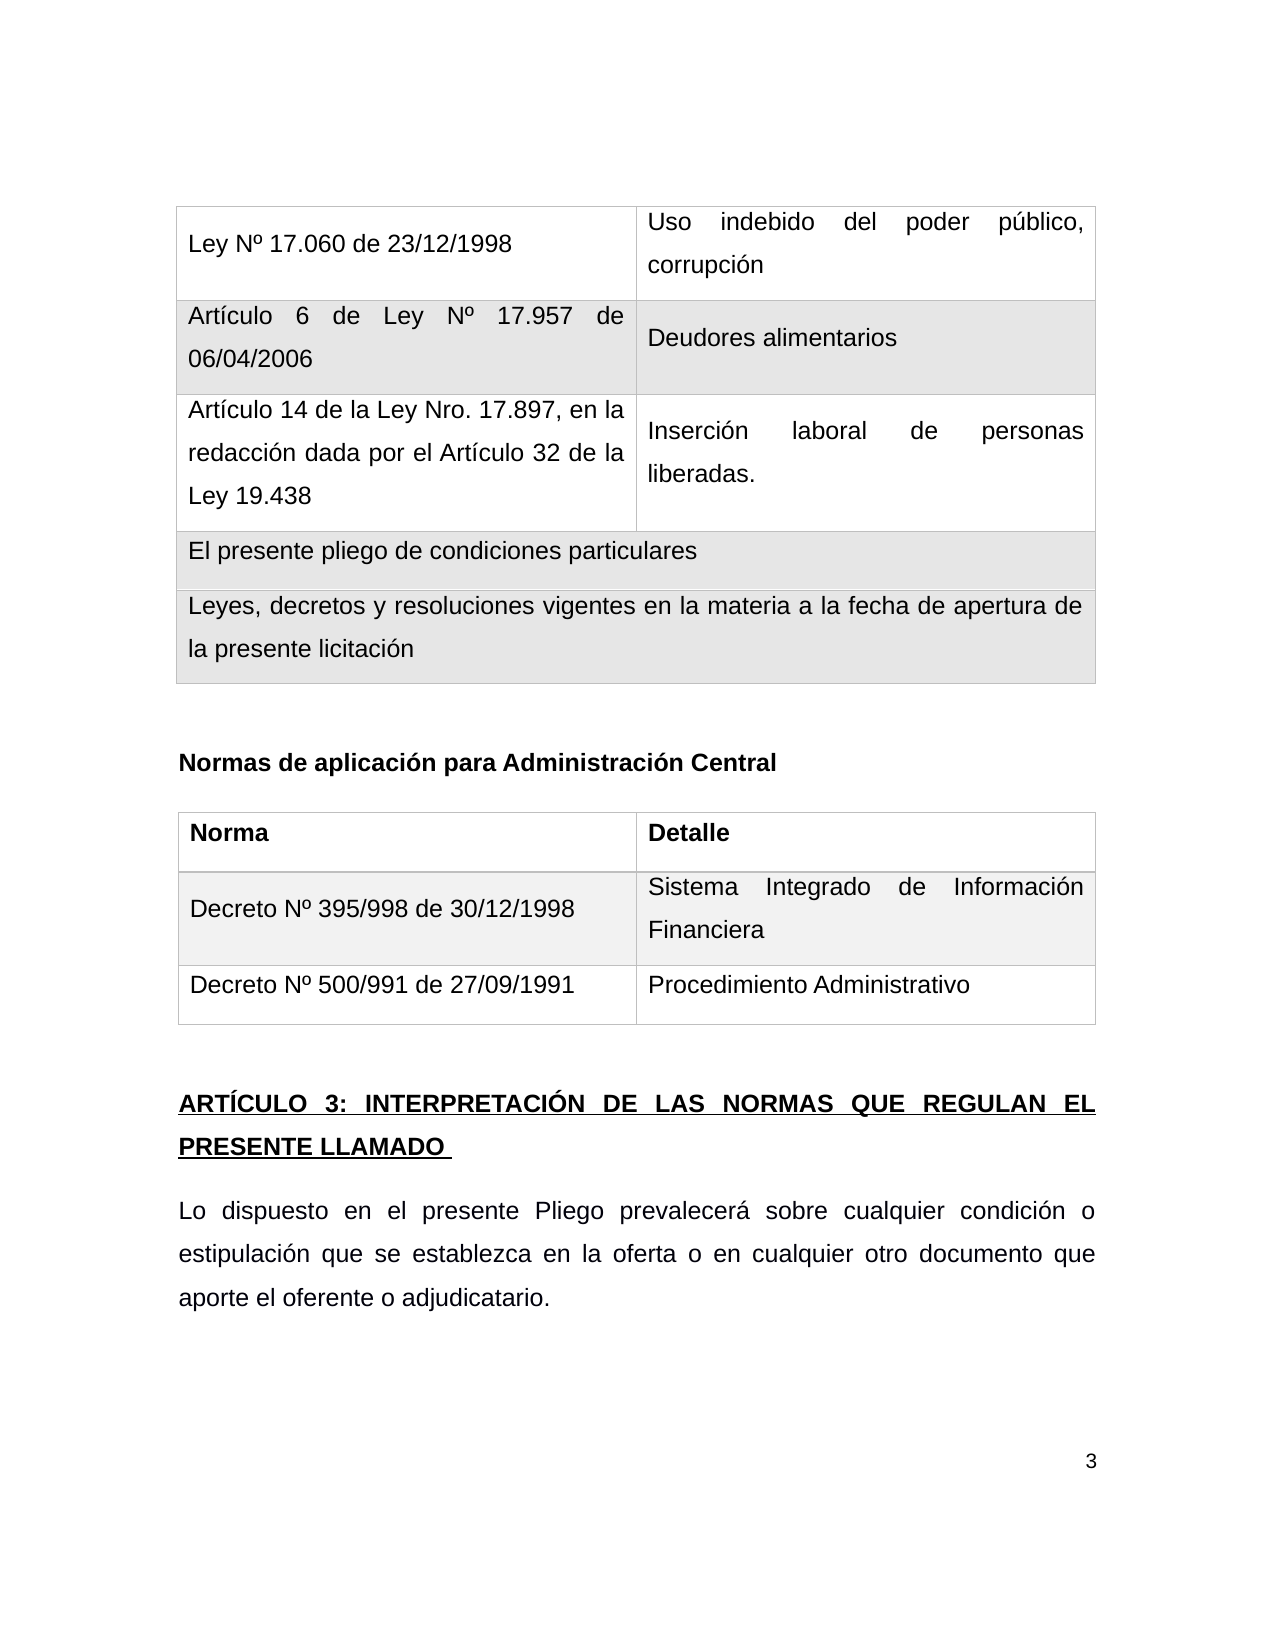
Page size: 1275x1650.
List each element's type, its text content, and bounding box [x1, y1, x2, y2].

subtitle ARTÍCULO 3: INTERPRETACIÓN DE LAS NORMAS QUE REGULAN EL PRESENTE LLAMADO [178, 1089, 1097, 1161]
table_cell Inserción laboral de personas liberadas. [637, 395, 1095, 531]
table_header Detalle [637, 813, 1095, 871]
table_cell Leyes, decretos y resoluciones vigentes en la materia a la fecha de apertura de la presente licitación [177, 591, 1095, 683]
table_cell Artículo 6 de Ley Nº 17.957 de 06/04/2006 [177, 301, 636, 394]
table_cell El presente pliego de condiciones particulares [177, 532, 1095, 589]
subtitle Normas de aplicación para Administración Central [178, 748, 1097, 777]
table_cell Ley Nº 17.060 de 23/12/1998 [177, 207, 636, 300]
table_cell Artículo 14 de la Ley Nro. 17.897, en la redacción dada por el Artículo 32 de la Ley 19.438 [177, 395, 636, 531]
table_cell Decreto Nº 395/998 de 30/12/1998 [179, 873, 636, 965]
table_cell Procedimiento Administrativo [637, 966, 1095, 1024]
text Lo dispuesto en el presente Pliego prevalecerá sobre cualquier condición o estipulación que se establezca en la oferta o en cualquier otro documento que aporte el oferente o adjudicatario. [178, 1196, 1097, 1311]
table_header Norma [179, 813, 636, 871]
table_cell Deudores alimentarios [637, 301, 1095, 394]
table_cell Uso indebido del poder público, corrupción [637, 207, 1095, 300]
table_cell Decreto Nº 500/991 de 27/09/1991 [179, 966, 636, 1024]
table_cell Sistema Integrado de Información Financiera [637, 873, 1095, 965]
